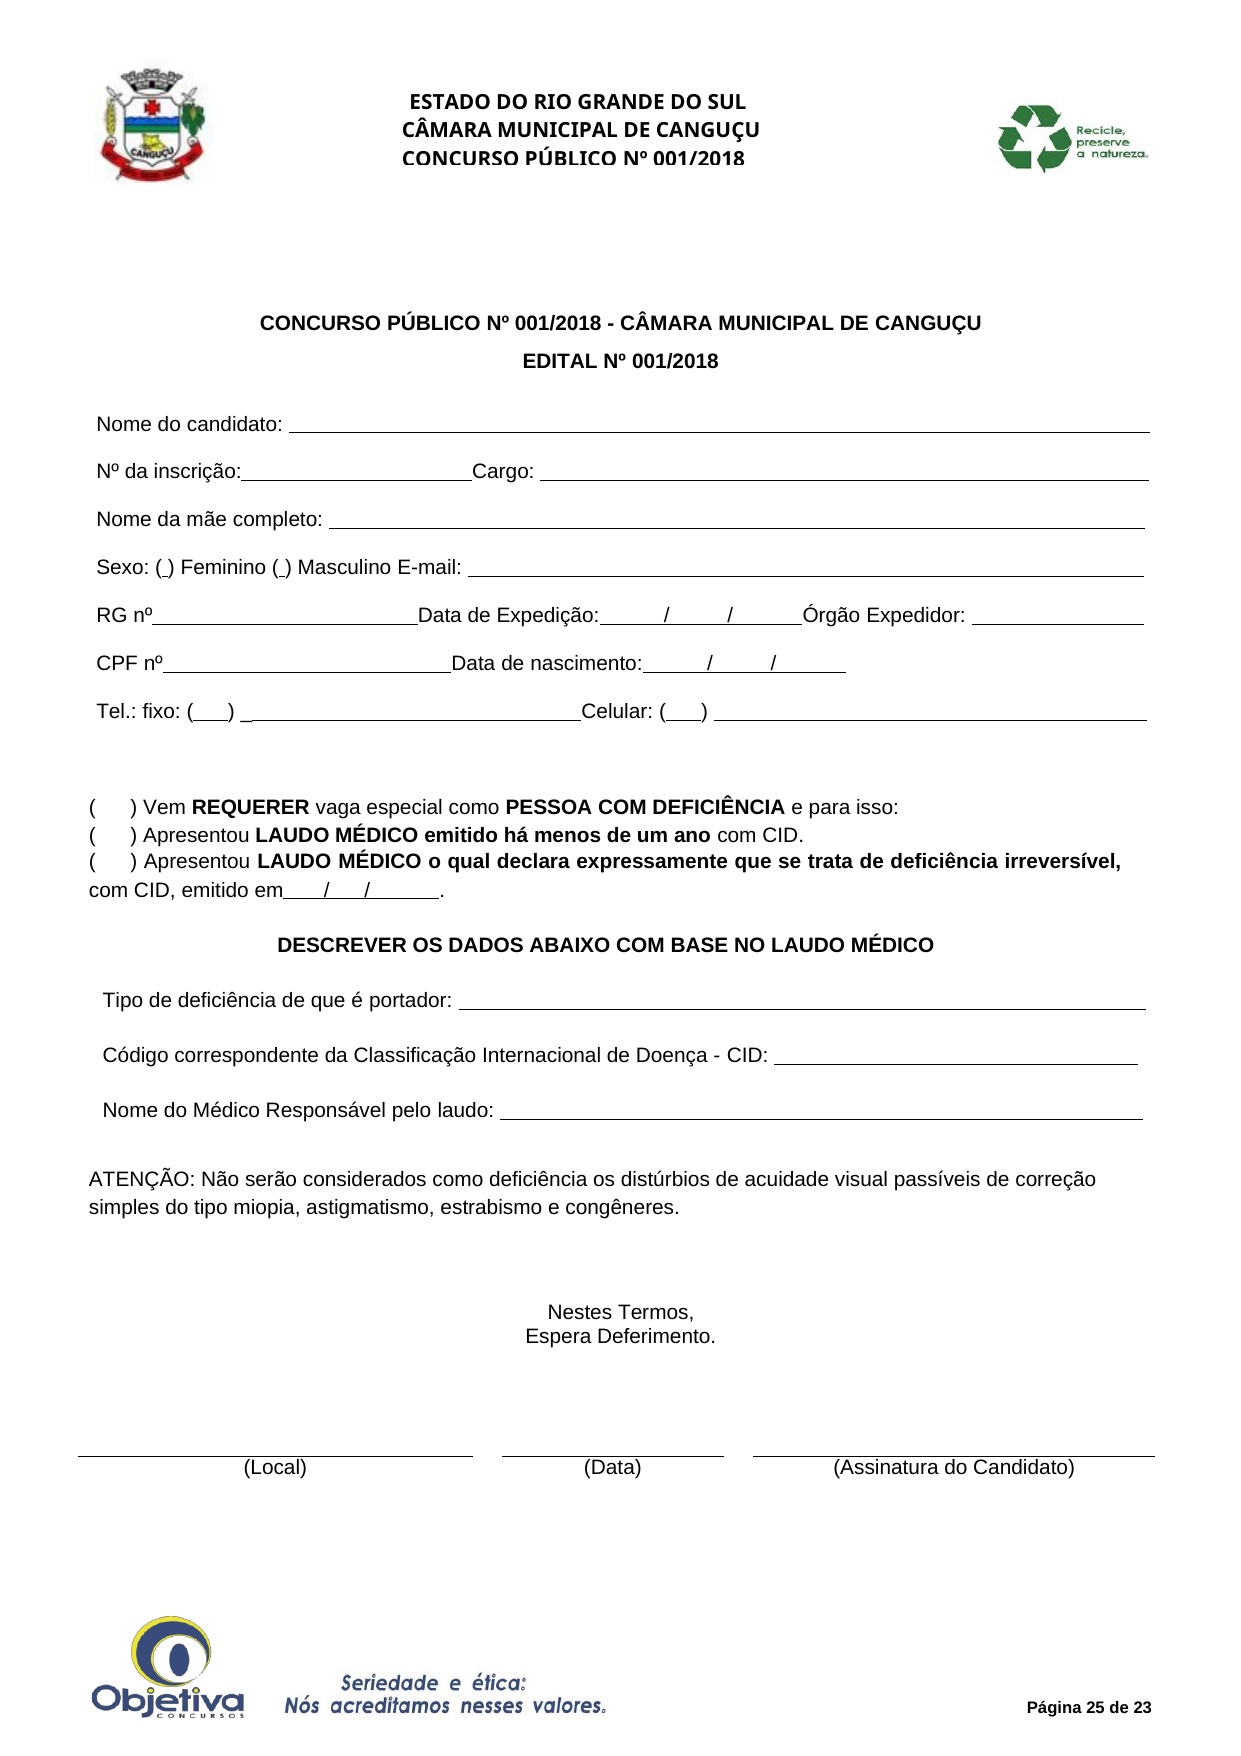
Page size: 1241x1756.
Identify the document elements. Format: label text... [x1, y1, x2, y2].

text Tipo de deficiência de que é portador: [102, 988, 1174, 1012]
text Nº da inscrição: Cargo: [96, 459, 1174, 483]
table_header (Local) [78, 1457, 473, 1479]
text com CID, emitido em / / . [89, 877, 1174, 901]
text ANEXO II [377, 241, 864, 265]
subtitle DESCREVER OS DADOS ABAIXO COM BASE NO LAUDO MÉDICO [230, 932, 981, 956]
text Nome do candidato: [72, 411, 1174, 435]
text ( ) Vem REQUERER vaga especial como PESSOA COM DEFICIÊNCIA e para isso: ( ) Apresentou LAUDO MÉDICO emitido há menos de um ano com CID. [89, 795, 900, 846]
text Nome do Médico Responsável pelo laudo: [102, 1098, 1174, 1122]
text Código correspondente da Classificação Internacional de Doença - CID: [102, 1043, 1174, 1067]
subtitle ( ) Apresentou LAUDO MÉDICO o qual declara expressamente que se trata de deficiência irreversível, [89, 850, 1174, 874]
table_header (Data) [502, 1457, 724, 1479]
text ATENÇÃO: Não serão considerados como deficiência os distúrbios de acuidade visual passíveis de correção simples do tipo miopia, astigmatismo, estrabismo e congêneres. [89, 1167, 1152, 1218]
text CPF nº Data de nascimento: / / [96, 651, 1174, 675]
subtitle CONCURSO PÚBLICO Nº 001/2018 - CÂMARA MUNICIPAL DE CANGUÇU EDITAL Nº 001/2018 [259, 310, 981, 373]
text Sexo: ( ) Feminino ( ) Masculino E-mail: [96, 555, 1174, 579]
text Nestes Termos, Espera Deferimento. [525, 1300, 716, 1348]
text RG nº Data de Expedição: / / Órgão Expedidor: [96, 603, 1174, 627]
text Tel.: fixo: ( ) _ Celular: ( ) [96, 699, 1174, 723]
table_header (Assinatura do Candidato) [753, 1457, 1155, 1479]
text Nome da mãe completo: [96, 507, 1174, 531]
table_header [473, 1456, 502, 1479]
table_header [724, 1456, 753, 1479]
text REQUERIMENTO - PESSOAS COM DEFICIÊNCIA [377, 265, 864, 288]
